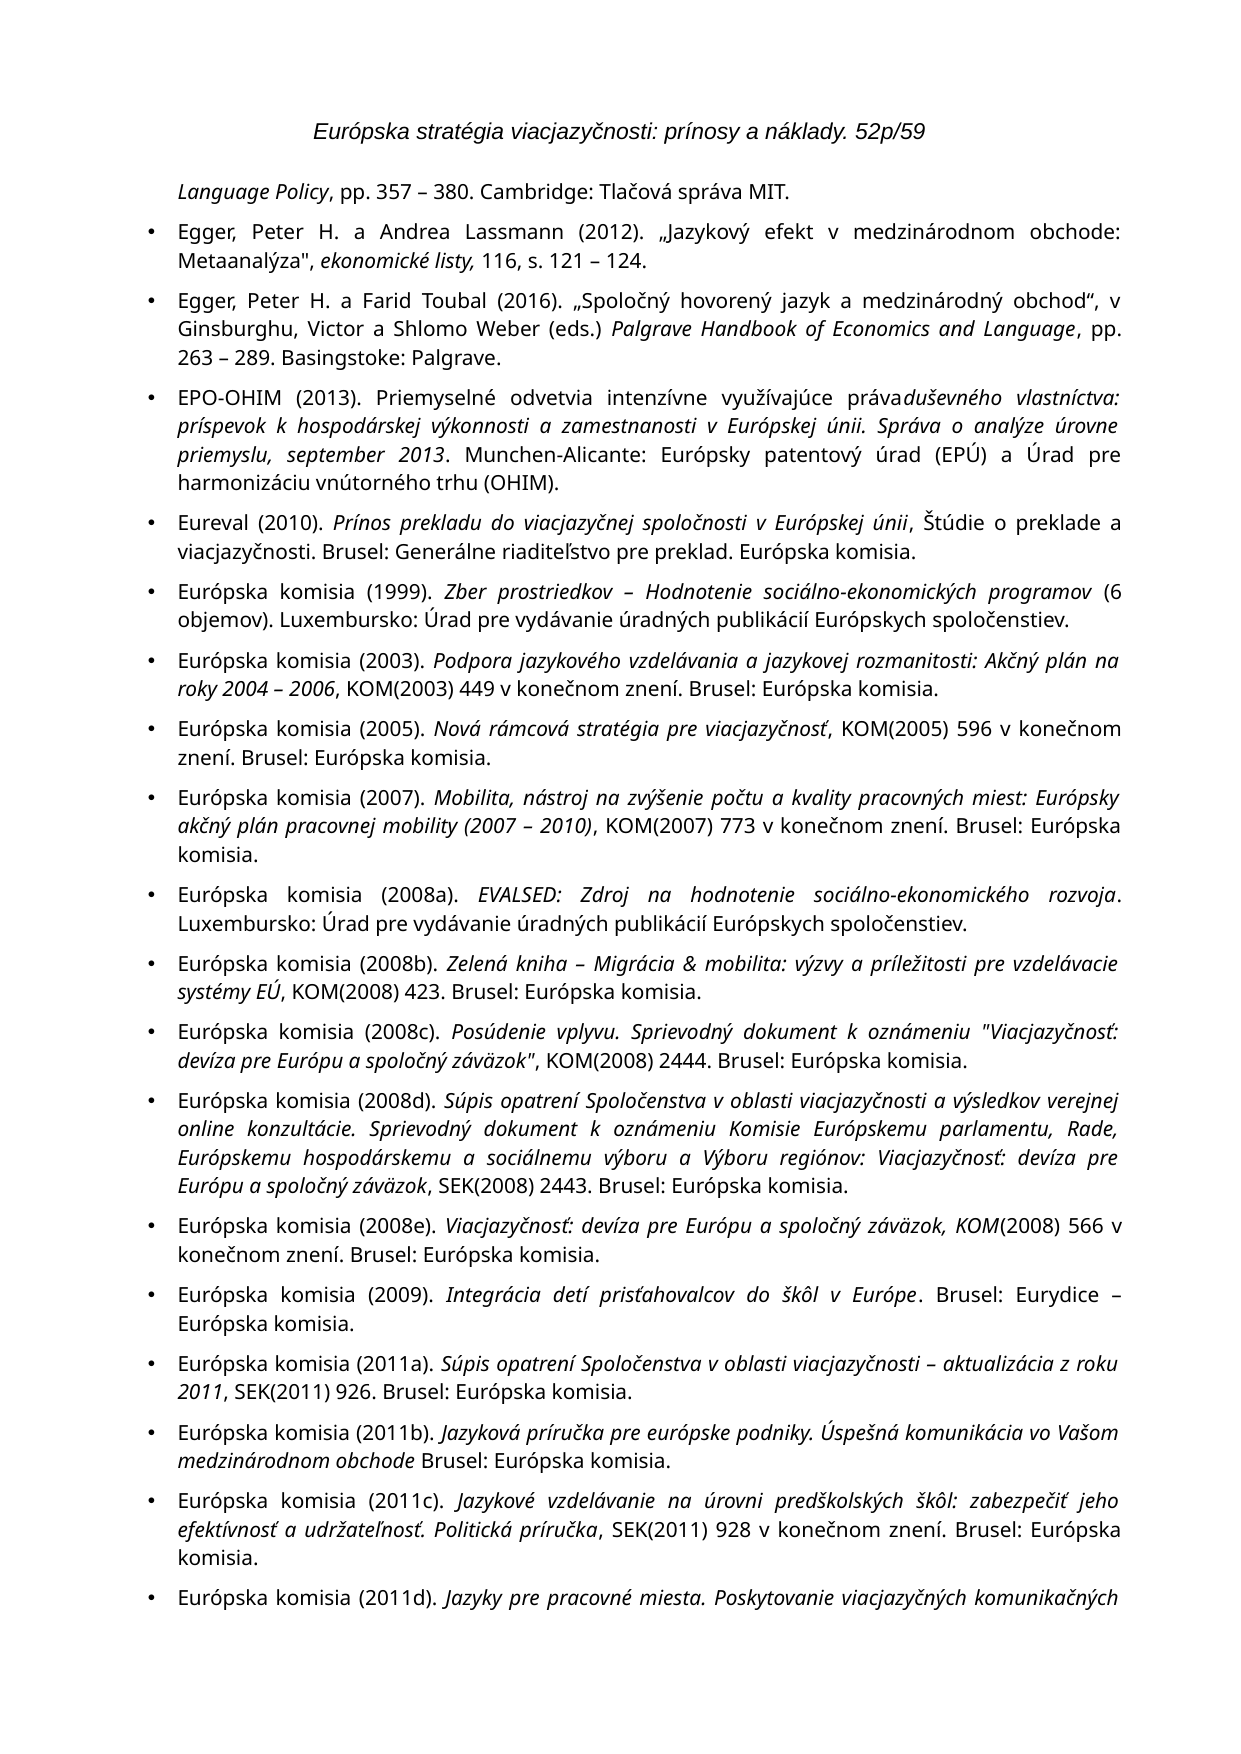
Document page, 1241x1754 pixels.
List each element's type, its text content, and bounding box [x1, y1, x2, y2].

list Európska komisia (2008c). Posúdenie vplyvu. Sprievodný dokument k oznámeniu "Viacjazyčnosť: devíza pre Európu a spoločný záväzok", KOM(2008) 2444. Brusel: Európska komisia. [148, 1017, 1122, 1074]
list Európska komisia (2005). Nová rámcová stratégia pre viacjazyčnosť, KOM(2005) 596 v konečnom znení. Brusel: Európska komisia. [148, 714, 1122, 771]
list EPO-OHIM (2013). Priemyselné odvetvia intenzívne využívajúce právaduševného vlastníctva: príspevok k hospodárskej výkonnosti a zamestnanosti v Európskej únii. Správa o analýze úrovne priemyslu, september 2013. Munchen-Alicante: Európsky patentový úrad (EPÚ) a Úrad pre harmonizáciu vnútorného trhu (OHIM). [148, 383, 1122, 497]
list Európska komisia (2007). Mobilita, nástroj na zvýšenie počtu a kvality pracovných miest: Európsky akčný plán pracovnej mobility (2007 – 2010), KOM(2007) 773 v konečnom znení. Brusel: Európska komisia. [148, 783, 1122, 868]
list Európska komisia (2011b). Jazyková príručka pre európske podniky. Úspešná komunikácia vo Vašom medzinárodnom obchode Brusel: Európska komisia. [148, 1418, 1122, 1474]
list Európska komisia (2003). Podpora jazykového vzdelávania a jazykovej rozmanitosti: Akčný plán na roky 2004 – 2006, KOM(2003) 449 v konečnom znení. Brusel: Európska komisia. [148, 646, 1122, 703]
list Egger, Peter H. a Andrea Lassmann (2012). „Jazykový efekt v medzinárodnom obchode: Metaanalýza", ekonomické listy, 116, s. 121 – 124. [148, 217, 1122, 274]
list Egger, Peter H. a Farid Toubal (2016). „Spoločný hovorený jazyk a medzinárodný obchod“, v Ginsburghu, Victor a Shlomo Weber (eds.) Palgrave Handbook of Economics and Language, pp. 263 – 289. Basingstoke: Palgrave. [148, 286, 1122, 371]
list Európska komisia (2011c). Jazykové vzdelávanie na úrovni predškolských škôl: zabezpečiť jeho efektívnosť a udržateľnosť. Politická príručka, SEK(2011) 928 v konečnom znení. Brusel: Európska komisia. [148, 1486, 1122, 1572]
list Európska komisia (2008b). Zelená kniha – Migrácia & mobilita: výzvy a príležitosti pre vzdelávacie systémy EÚ, KOM(2008) 423. Brusel: Európska komisia. [148, 949, 1122, 1006]
list Európska komisia (2008a). EVALSED: Zdroj na hodnotenie sociálno-ekonomického rozvoja. Luxembursko: Úrad pre vydávanie úradných publikácií Európskych spoločenstiev. [148, 880, 1122, 937]
list Language Policy, pp. 357 – 380. Cambridge: Tlačová správa MIT. [148, 177, 1122, 206]
list Európska komisia (1999). Zber prostriedkov – Hodnotenie sociálno-ekonomických programov (6 objemov). Luxembursko: Úrad pre vydávanie úradných publikácií Európskych spoločenstiev. [148, 577, 1122, 634]
list Európska komisia (2009). Integrácia detí prisťahovalcov do škôl v Európe. Brusel: Eurydice – Európska komisia. [148, 1280, 1122, 1337]
list Európska komisia (2011a). Súpis opatrení Spoločenstva v oblasti viacjazyčnosti – aktualizácia z roku 2011, SEK(2011) 926. Brusel: Európska komisia. [148, 1349, 1122, 1406]
list Európska komisia (2011d). Jazyky pre pracovné miesta. Poskytovanie viacjazyčných komunikačných [148, 1583, 1122, 1612]
list Eureval (2010). Prínos prekladu do viacjazyčnej spoločnosti v Európskej únii, Štúdie o preklade a viacjazyčnosti. Brusel: Generálne riaditeľstvo pre preklad. Európska komisia. [148, 508, 1122, 565]
list Európska komisia (2008e). Viacjazyčnosť: devíza pre Európu a spoločný záväzok, KOM(2008) 566 v konečnom znení. Brusel: Európska komisia. [148, 1212, 1122, 1268]
list Európska komisia (2008d). Súpis opatrení Spoločenstva v oblasti viacjazyčnosti a výsledkov verejnej online konzultácie. Sprievodný dokument k oznámeniu Komisie Európskemu parlamentu, Rade, Európskemu hospodárskemu a sociálnemu výboru a Výboru regiónov: Viacjazyčnosť: devíza pre Európu a spoločný záväzok, SEK(2008) 2443. Brusel: Európska komisia. [148, 1086, 1122, 1200]
